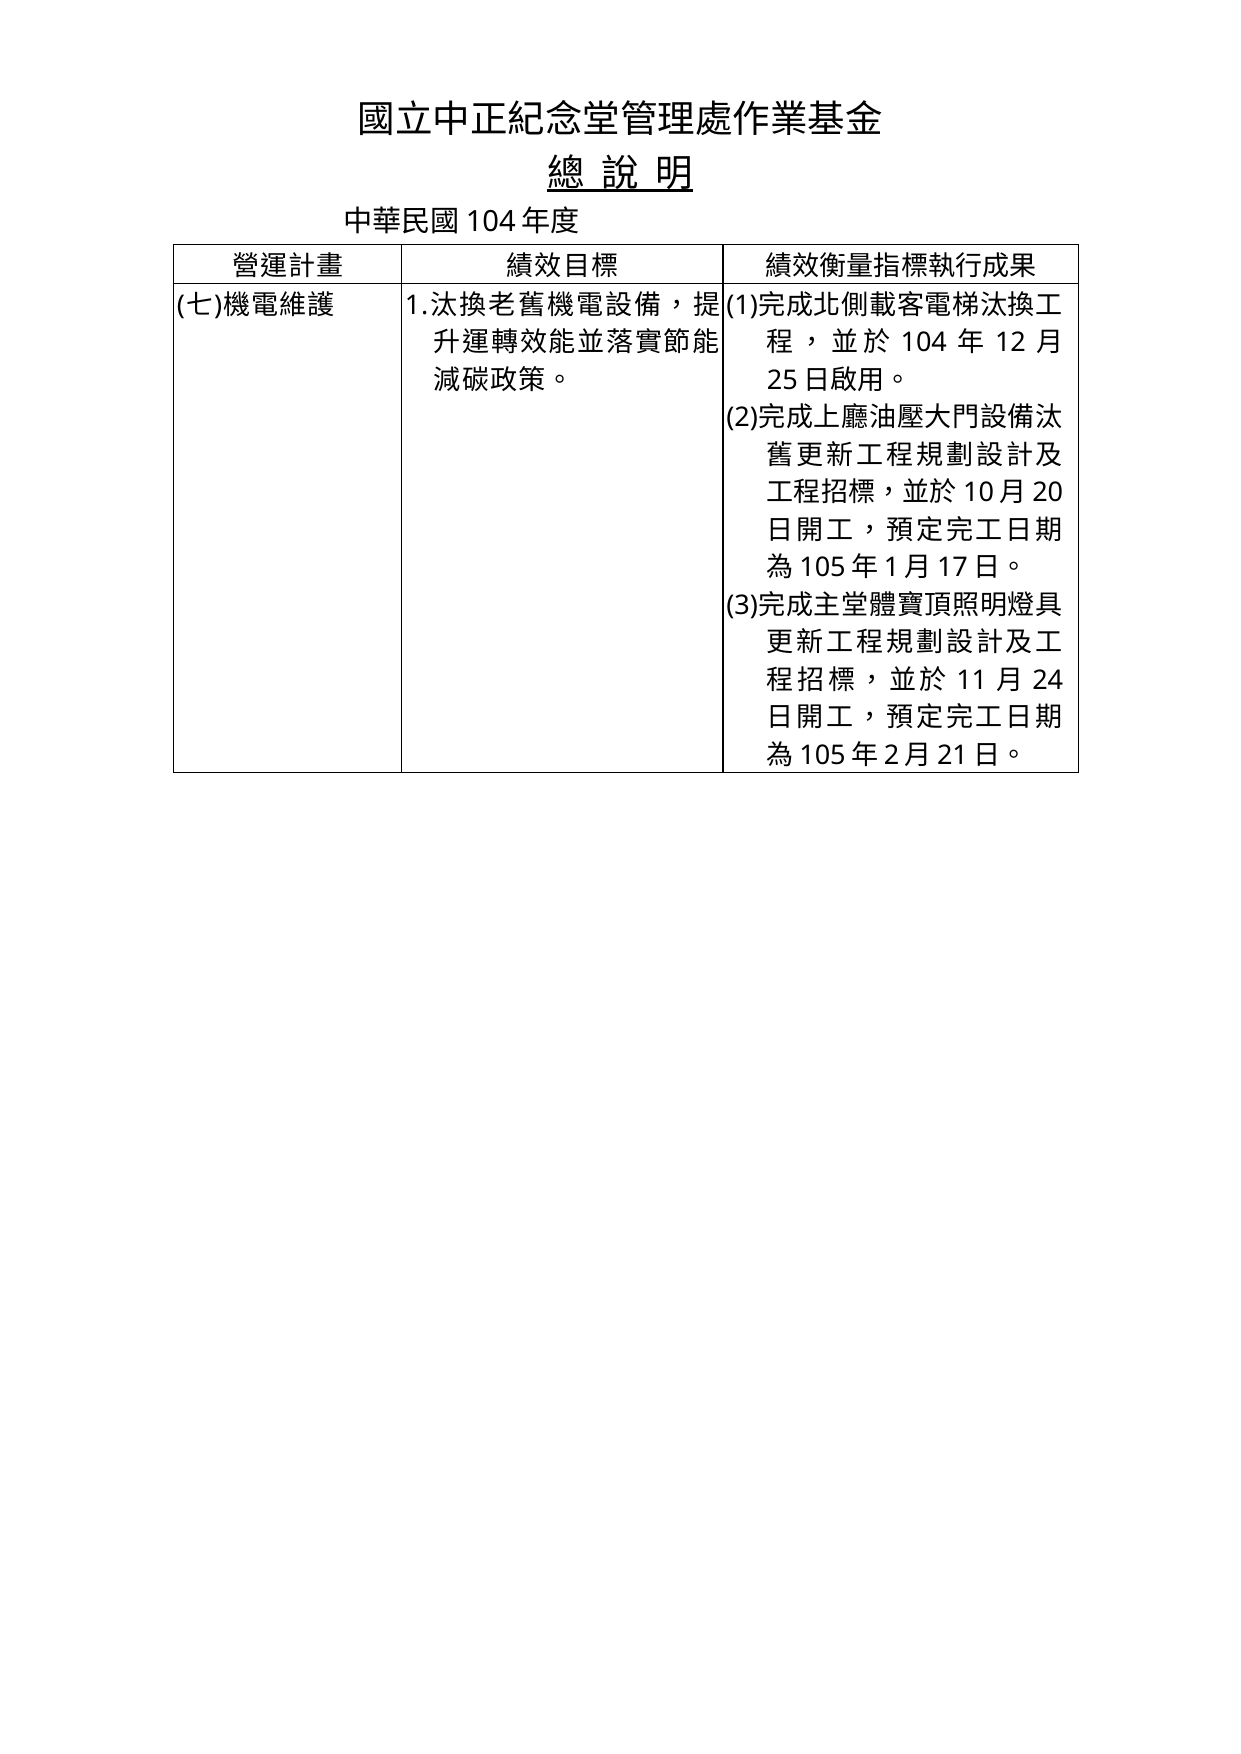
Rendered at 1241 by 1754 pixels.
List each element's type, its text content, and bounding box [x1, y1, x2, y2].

table_header 績效衡量指標執行成果 [724, 245, 1078, 282]
table_header 績效目標 [402, 245, 722, 282]
table_cell (1)完成北側載客電梯汰換工程，並於104年12月25日啟用。 (2)完成上廳油壓大門設備汰舊更新工程規劃設計及工程招標，並於10月20日開工，預定完工日期為105年1月17日。 (3)完成主堂體寶頂照明燈具更新工程規劃設計及工程招標，並於11月24日開工，預定完工日期為105年2月21日。 [724, 284, 1078, 772]
table_cell 1.汰換老舊機電設備，提升運轉效能並落實節能減碳政策。 [402, 284, 722, 772]
table_cell (七)機電維護 [174, 284, 401, 772]
table_header 營運計畫 [174, 245, 401, 282]
